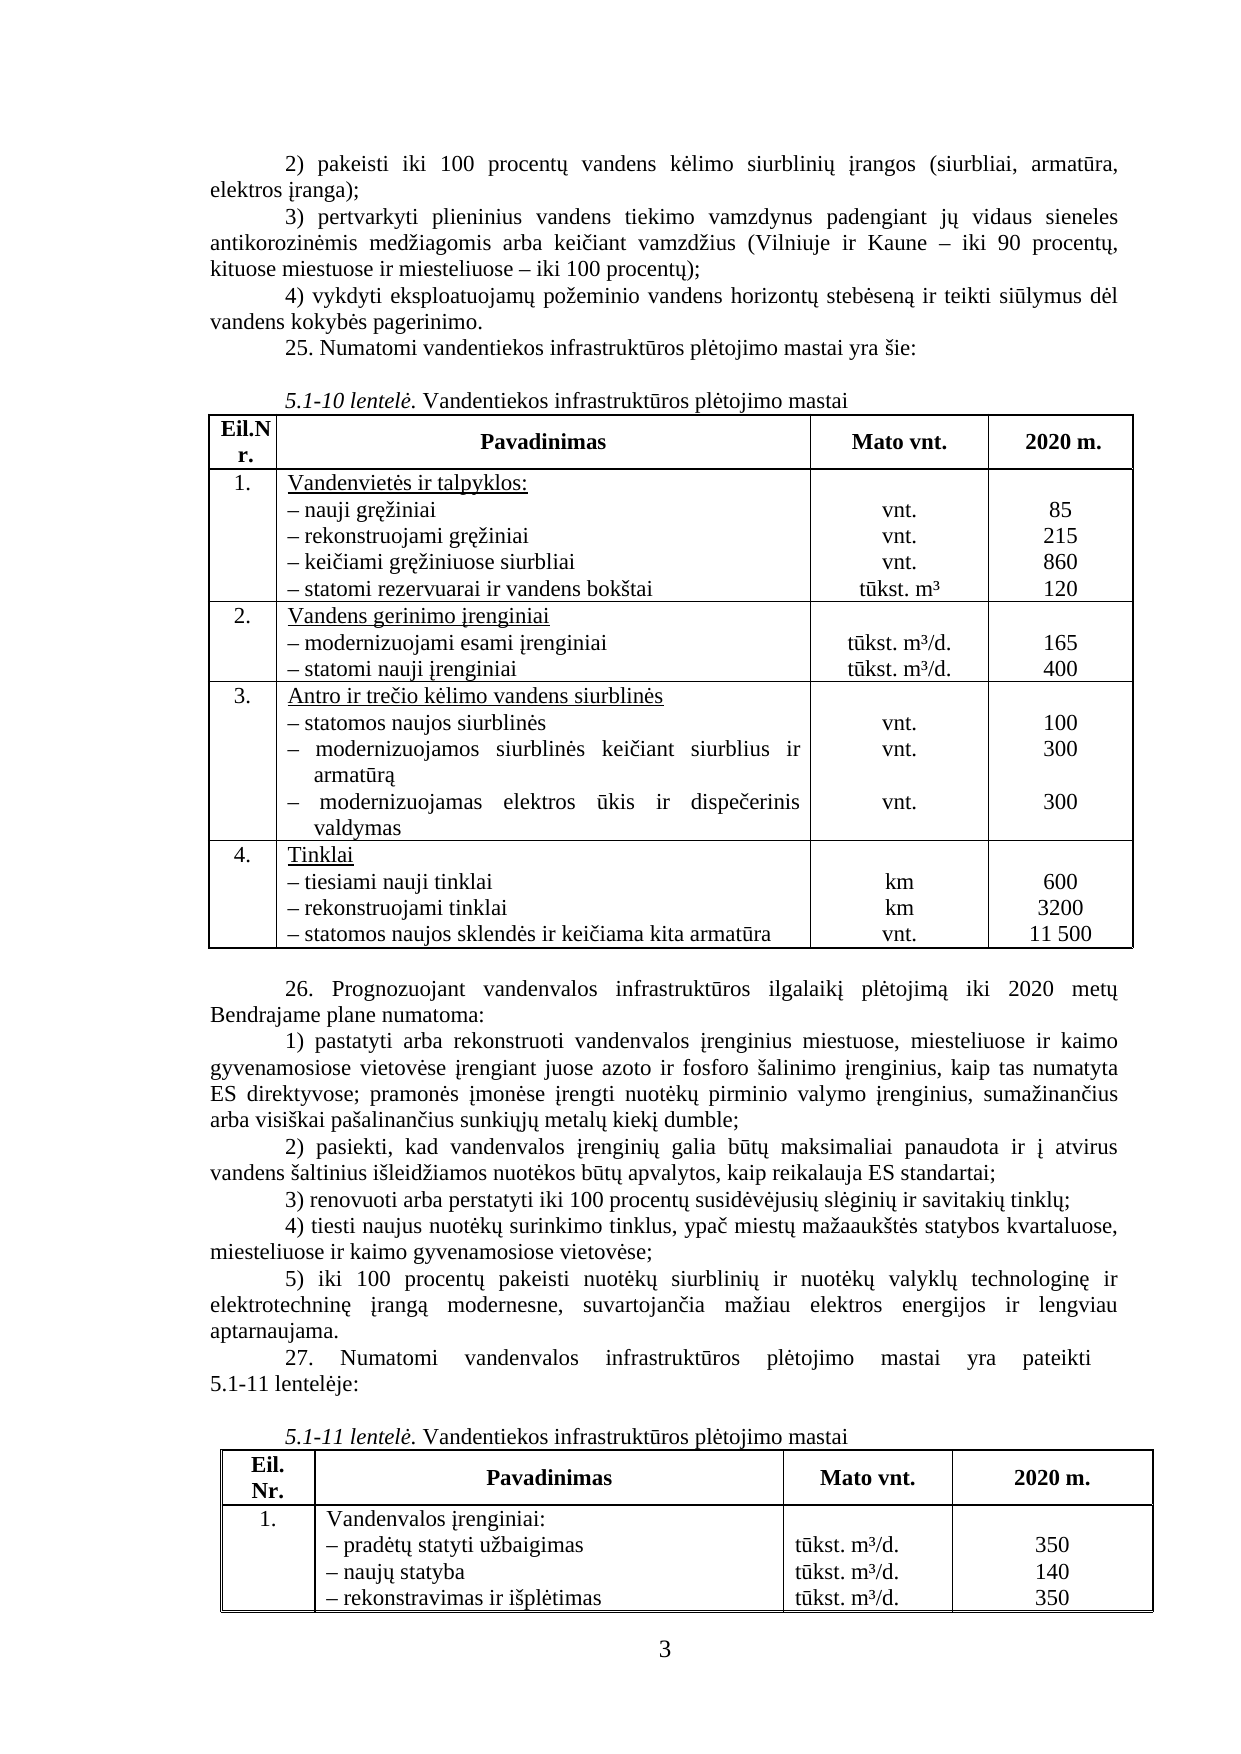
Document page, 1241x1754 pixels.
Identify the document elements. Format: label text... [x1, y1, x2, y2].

table_cell Vandenvalos įrenginiai: – pradėtų statyti užbaigimas – naujų statyba – rekonstravimas ir išplėtimas [316, 1506, 783, 1610]
text 3) renovuoti arba perstatyti iki 100 procentų susidėvėjusių slėginių ir savitakių tinklų; [210, 1186, 1119, 1212]
table_cell 3. [210, 682, 276, 840]
text 27. Numatomi vandenvalos infrastruktūros plėtojimo mastai yra pateikti 5.1-11 lentelėje: [210, 1344, 1119, 1396]
table_cell Vandens gerinimo įrenginiai – modernizuojami esami įrenginiai – statomi nauji įrenginiai [277, 602, 810, 681]
text 25. Numatomi vandentiekos infrastruktūros plėtojimo mastai yra šie: [210, 334, 1172, 361]
text 3) pertvarkyti plieninius vandens tiekimo vamzdynus padengiant jų vidaus sieneles antikorozinėmis medžiagomis arba keičiant vamzdžius (Vilniuje ir Kaune – iki 90 procentų, kituose miestuose ir miesteliuose – iki 100 procentų); [210, 203, 1119, 282]
table_cell Vandenvietės ir talpyklos: – nauji gręžiniai – rekonstruojami gręžiniai – keičiami gręžiniuose siurbliai – statomi rezervuarai ir vandens bokštai [277, 470, 810, 601]
text 5) iki 100 procentų pakeisti nuotėkų siurblinių ir nuotėkų valyklų technologinę ir elektrotechninę įrangą modernesne, suvartojančia mažiau elektros energijos ir lengviau aptarnaujama. [210, 1265, 1119, 1344]
table_header Pavadinimas [277, 416, 810, 468]
table_header Pavadinimas [316, 1451, 783, 1503]
table_header Eil.Nr. [210, 416, 276, 468]
table_cell vnt. vnt. vnt. [811, 682, 988, 840]
table_cell Antro ir trečio kėlimo vandens siurblinės – statomos naujos siurblinės – modernizuojamos siurblinės keičiant siurblius ir armatūrą – modernizuojamas elektros ūkis ir dispečerinis valdymas [277, 682, 810, 840]
table_header Mato vnt. [811, 416, 988, 468]
table_cell Tinklai – tiesiami nauji tinklai – rekonstruojami tinklai – statomos naujos sklendės ir keičiama kita armatūra [277, 841, 810, 947]
text 26. Prognozuojant vandenvalos infrastruktūros ilgalaikį plėtojimą iki 2020 metų Bendrajame plane numatoma: [210, 975, 1119, 1027]
text 1) pastatyti arba rekonstruoti vandenvalos įrenginius miestuose, miesteliuose ir kaimo gyvenamosiose vietovėse įrengiant juose azoto ir fosforo šalinimo įrenginius, kaip tas numatyta ES direktyvose; pramonės įmonėse įrengti nuotėkų pirminio valymo įrenginius, sumažinančius arba visiškai pašalinančius sunkiųjų metalų kiekį dumble; [210, 1027, 1119, 1133]
table_header 2020 m. [953, 1451, 1152, 1503]
text 4) vykdyti eksploatuojamų požeminio vandens horizontų stebėseną ir teikti siūlymus dėl vandens kokybės pagerinimo. [210, 282, 1119, 334]
text 5.1-10 lentelė. Vandentiekos infrastruktūros plėtojimo mastai [210, 387, 1172, 413]
text 5.1-11 lentelė. Vandentiekos infrastruktūros plėtojimo mastai [210, 1423, 1119, 1449]
table_header Eil. Nr. [223, 1451, 314, 1503]
text 4) tiesti naujus nuotėkų surinkimo tinklus, ypač miestų mažaaukštės statybos kvartaluose, miesteliuose ir kaimo gyvenamosiose vietovėse; [210, 1212, 1119, 1265]
table_cell tūkst. m³/d. tūkst. m³/d. [811, 602, 988, 681]
table_cell 2. [210, 602, 276, 681]
table_cell 600 3200 11 500 [989, 841, 1132, 947]
table_header 2020 m. [989, 416, 1132, 468]
table_cell 1. [210, 470, 276, 601]
text 2) pasiekti, kad vandenvalos įrenginių galia būtų maksimaliai panaudota ir į atvirus vandens šaltinius išleidžiamos nuotėkos būtų apvalytos, kaip reikalauja ES standartai; [210, 1133, 1119, 1186]
table_cell tūkst. m³/d. tūkst. m³/d. tūkst. m³/d. [784, 1506, 952, 1610]
table_cell vnt. vnt. vnt. tūkst. m³ [811, 470, 988, 601]
table_cell 1. [223, 1506, 314, 1610]
table_cell 85 215 860 120 [989, 470, 1132, 601]
text 2) pakeisti iki 100 procentų vandens kėlimo siurblinių įrangos (siurbliai, armatūra, elektros įranga); [210, 150, 1119, 203]
table_cell km km vnt. [811, 841, 988, 947]
table_header Mato vnt. [784, 1451, 952, 1503]
table_cell 350 140 350 [953, 1506, 1152, 1610]
table_cell 4. [210, 841, 276, 947]
table_cell 165 400 [989, 602, 1132, 681]
table_cell 100 300 300 [989, 682, 1132, 840]
